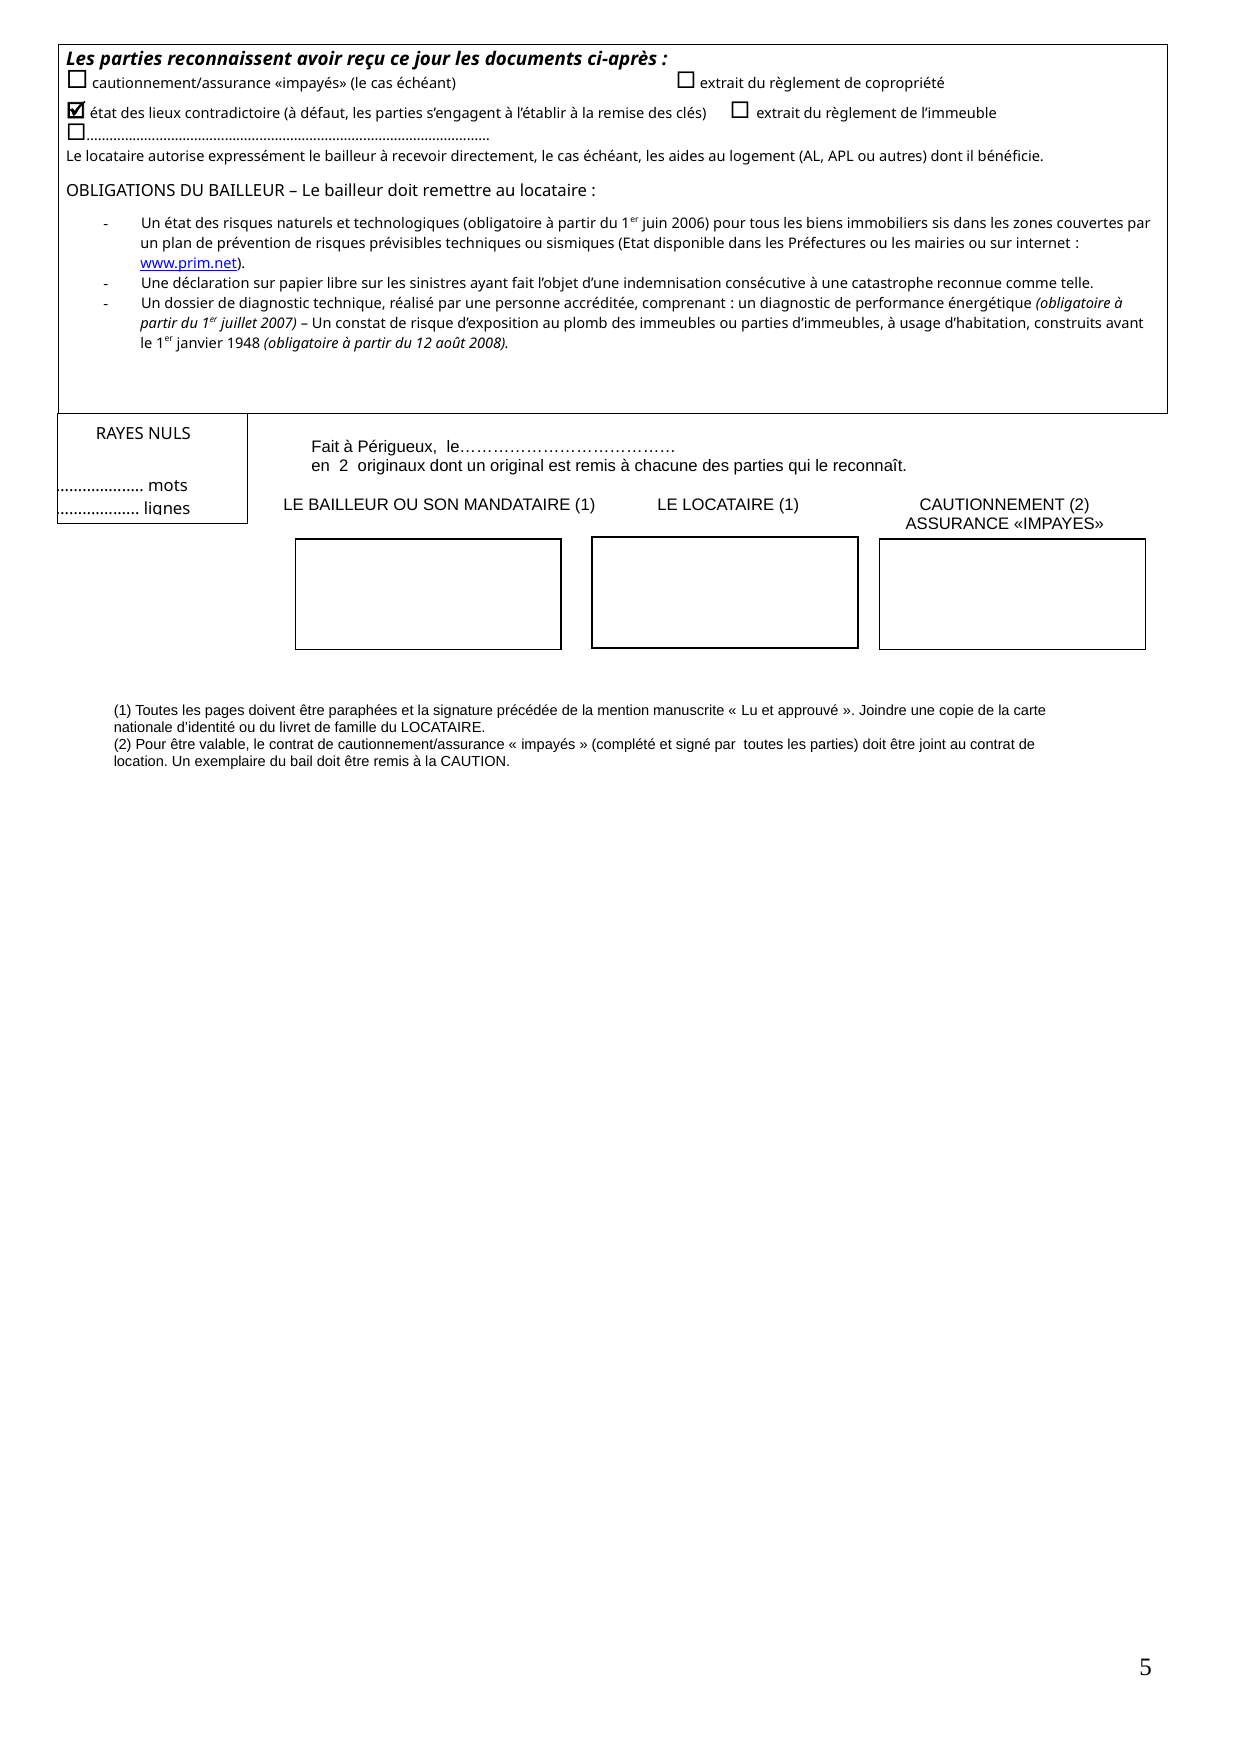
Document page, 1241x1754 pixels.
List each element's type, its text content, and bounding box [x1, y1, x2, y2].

text ASSURANCE «IMPAYES» [283, 513, 1133, 533]
text RAYES NULS [58, 422, 231, 445]
text Fait à Périgueux, le………………………………… en 2 originaux dont un original est remis à chacune des parties qui le reconnaît. [311, 437, 1139, 475]
table_cell Les parties reconnaissent avoir reçu ce jour les documents ci-après :  cautionnement/assurance «impayés» (le cas échéant)  extrait du règlement de copropriété  état des lieux contradictoire (à défaut, les parties s’engagent à l’établir à la remise des clés)  extrait du règlement de l’immeuble …………………………………………………………………………………………… Le locataire autorise expressément le bailleur à recevoir directement, le cas échéant, les aides au logement (AL, APL ou autres) dont il bénéficie. OBLIGATIONS DU BAILLEUR – Le bailleur doit remettre au locataire : Un état des risques naturels et technologiques (obligatoire à partir du 1er juin 2006) pour tous les biens immobiliers sis dans les zones couvertes par un plan de prévention de risques prévisibles techniques ou sismiques (Etat disponible dans les Préfectures ou les mairies ou sur internet : www.prim.net). Une déclaration sur papier libre sur les sinistres ayant fait l’objet d’une indemnisation consécutive à une catastrophe reconnue comme telle. Un dossier de diagnostic technique, réalisé par une personne accréditée, comprenant : un diagnostic de performance énergétique (obligatoire à partir du 1er juillet 2007) – Un constat de risque d’exposition au plomb des immeubles ou parties d’immeubles, à usage d’habitation, construits avant le 1er janvier 1948 (obligatoire à partir du 12 août 2008). [59, 45, 1167, 412]
text …………………….. mots ………………..….. lignes [58, 474, 231, 515]
text (1) Toutes les pages doivent être paraphées et la signature précédée de la mention manuscrite « Lu et approuvé ». Joindre une copie de la carte nationale d’identité ou du livret de famille du LOCATAIRE. (2) Pour être valable, le contrat de cautionnement/assurance « impayés » (complété et signé par toutes les parties) doit être joint au contrat de location. Un exemplaire du bail doit être remis à la CAUTION. [113, 702, 1076, 769]
text LE BAILLEUR OU SON MANDATAIRE (1) LE LOCATAIRE (1) CAUTIONNEMENT (2) [283, 494, 1133, 513]
